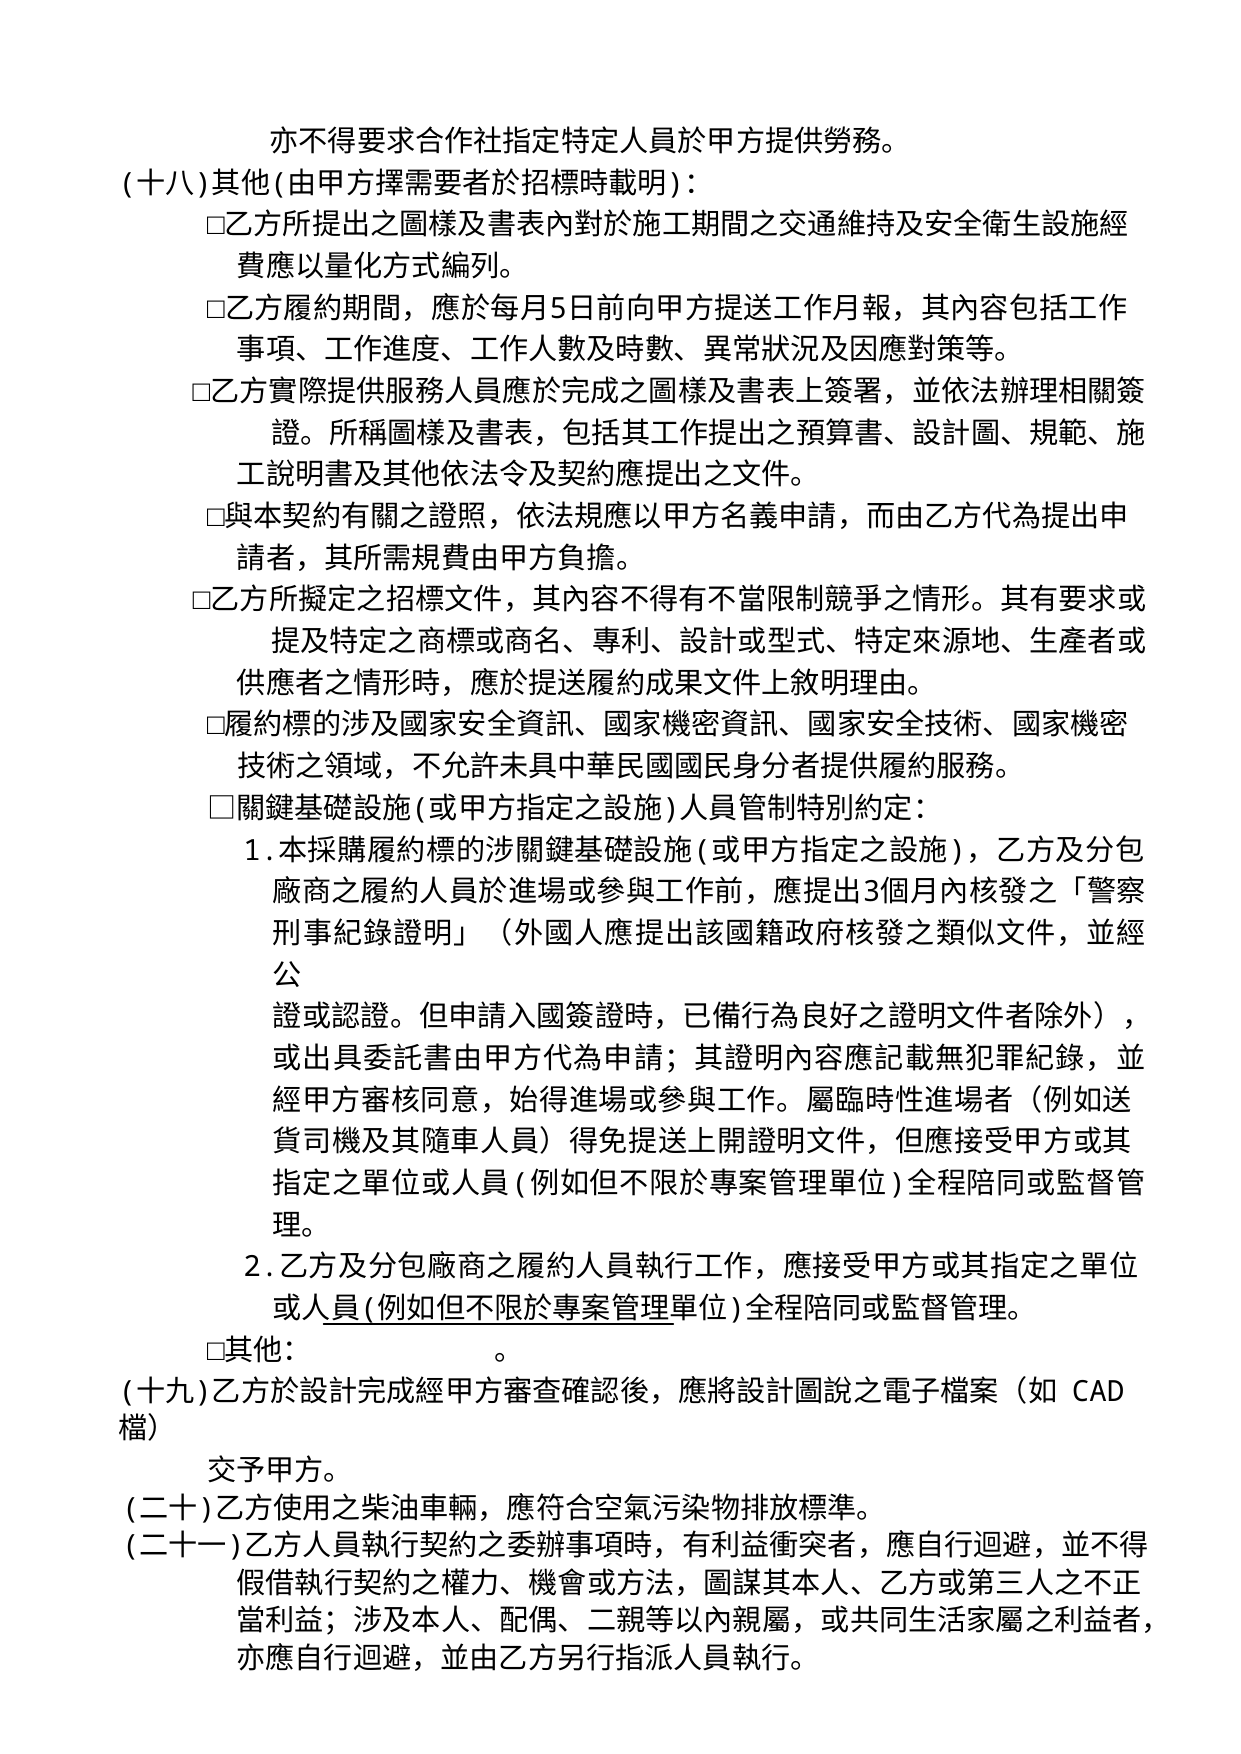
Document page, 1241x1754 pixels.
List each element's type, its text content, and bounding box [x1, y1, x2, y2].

text □乙方實際提供服務人員應於完成之圖樣及書表上簽署，並依法辦理相關簽證。所稱圖樣及書表，包括其工作提出之預算書、設計圖、規範、施 [181, 368, 1146, 452]
text (二十)乙方使用之柴油車輛，應符合空氣污染物排放標準。 [122, 1489, 1181, 1526]
text 費應以量化方式編列。 [237, 247, 1181, 284]
text 交予甲方。 [207, 1451, 1181, 1487]
text 證或認證。但申請入國簽證時，已備行為良好之證明文件者除外）， [272, 997, 1181, 1034]
text □其他： 。 [207, 1331, 1181, 1367]
text 事項、工作進度、工作人數及時數、異常狀況及因應對策等。 [237, 331, 1181, 367]
text □與本契約有關之證照，依法規應以甲方名義申請，而由乙方代為提出申 [207, 497, 1181, 534]
text 廠商之履約人員於進場或參與工作前，應提出3個月內核發之「警察刑事紀錄證明」（外國人應提出該國籍政府核發之類似文件，並經公 [272, 868, 1146, 993]
text 2.乙方及分包廠商之履約人員執行工作，應接受甲方或其指定之單位 [243, 1247, 1181, 1284]
text □乙方所提出之圖樣及書表內對於施工期間之交通維持及安全衛生設施經 [207, 206, 1181, 242]
text 假借執行契約之權力、機會或方法，圖謀其本人、乙方或第三人之不正 [236, 1564, 1181, 1601]
text 或人員(例如但不限於專案管理單位)全程陪同或監督管理。 [272, 1289, 1181, 1326]
text 技術之領域，不允許未具中華民國國民身分者提供履約服務。□關鍵基礎設施(或甲方指定之設施)人員管制特別約定： [207, 743, 1024, 827]
text 供應者之情形時，應於提送履約成果文件上敘明理由。 [237, 664, 1181, 701]
text 當利益；涉及本人、配偶、二親等以內親屬，或共同生活家屬之利益者， [236, 1602, 1181, 1638]
text □履約標的涉及國家安全資訊、國家機密資訊、國家安全技術、國家機密 [207, 706, 1181, 742]
text 或出具委託書由甲方代為申請；其證明內容應記載無犯罪紀錄，並經甲方審核同意，始得進場或參與工作。屬臨時性進場者（例如送 [272, 1035, 1146, 1118]
text □乙方所擬定之招標文件，其內容不得有不當限制競爭之情形。其有要求或提及特定之商標或商名、專利、設計或型式、特定來源地、生產者或 [181, 576, 1146, 660]
text 亦不得要求合作社指定特定人員於甲方提供勞務。 [269, 122, 1181, 159]
text □乙方履約期間，應於每月5日前向甲方提送工作月報，其內容包括工作 [207, 289, 1181, 326]
text 工說明書及其他依法令及契約應提出之文件。 [237, 456, 1181, 492]
text (十八)其他(由甲方擇需要者於招標時載明)： [118, 164, 1181, 201]
text 請者，其所需規費由甲方負擔。 [237, 539, 1181, 576]
text 指定之單位或人員(例如但不限於專案管理單位)全程陪同或監督管理。 [272, 1160, 1146, 1243]
text 貨司機及其隨車人員）得免提送上開證明文件，但應接受甲方或其 [272, 1122, 1181, 1159]
text (二十一)乙方人員執行契約之委辦事項時，有利益衝突者，應自行迴避，並不得 [122, 1527, 1181, 1563]
text 亦應自行迴避，並由乙方另行指派人員執行。 [236, 1639, 1181, 1676]
text (十九)乙方於設計完成經甲方審查確認後，應將設計圖說之電子檔案（如 CAD 檔） [118, 1373, 1181, 1446]
text 1.本採購履約標的涉關鍵基礎設施(或甲方指定之設施)，乙方及分包 [243, 831, 1181, 867]
